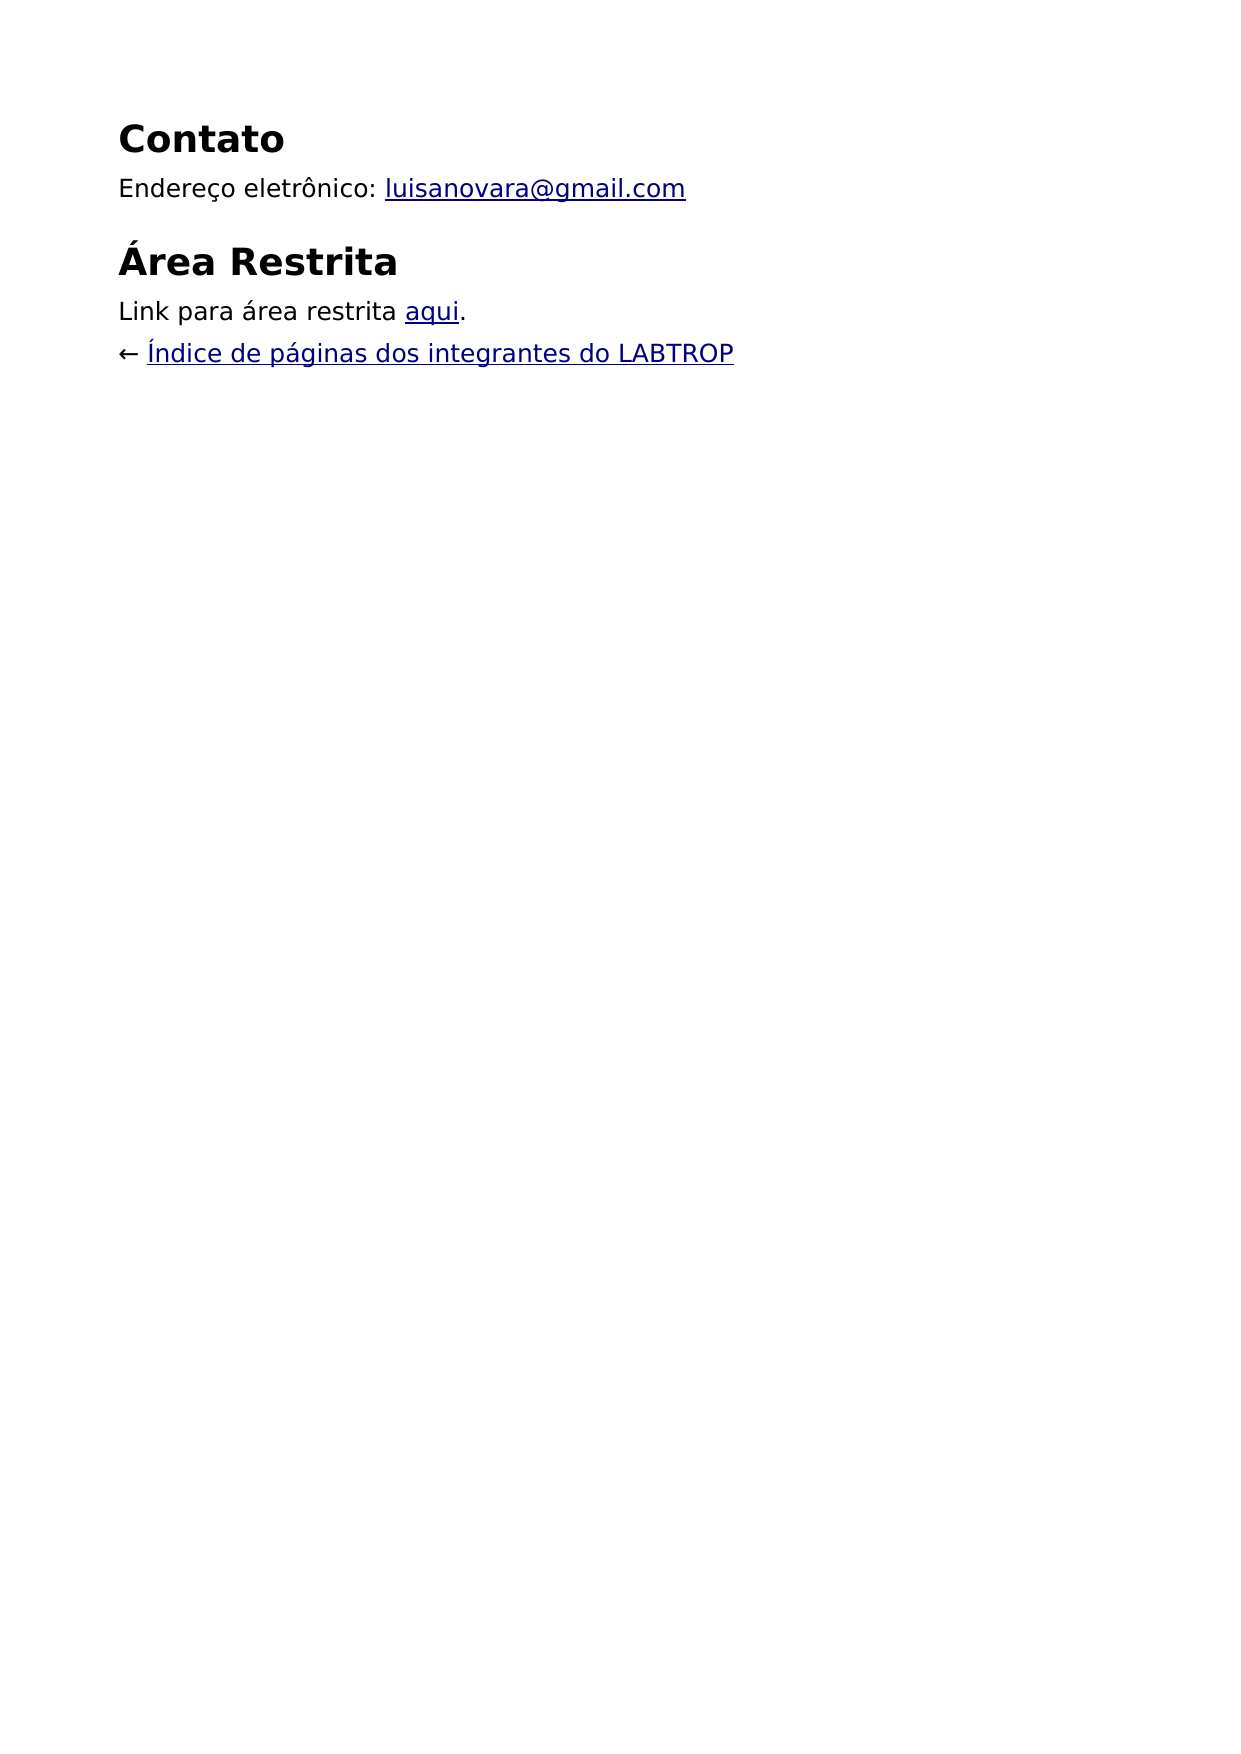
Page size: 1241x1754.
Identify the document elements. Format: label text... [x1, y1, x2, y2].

subtitle Área Restrita [118, 241, 1122, 284]
text Link para área restrita aqui. [118, 297, 1122, 326]
text Endereço eletrônico: luisanovara@gmail.com [118, 174, 1122, 203]
subtitle Contato [118, 118, 1122, 162]
text ← Índice de páginas dos integrantes do LABTROP [118, 339, 1122, 368]
